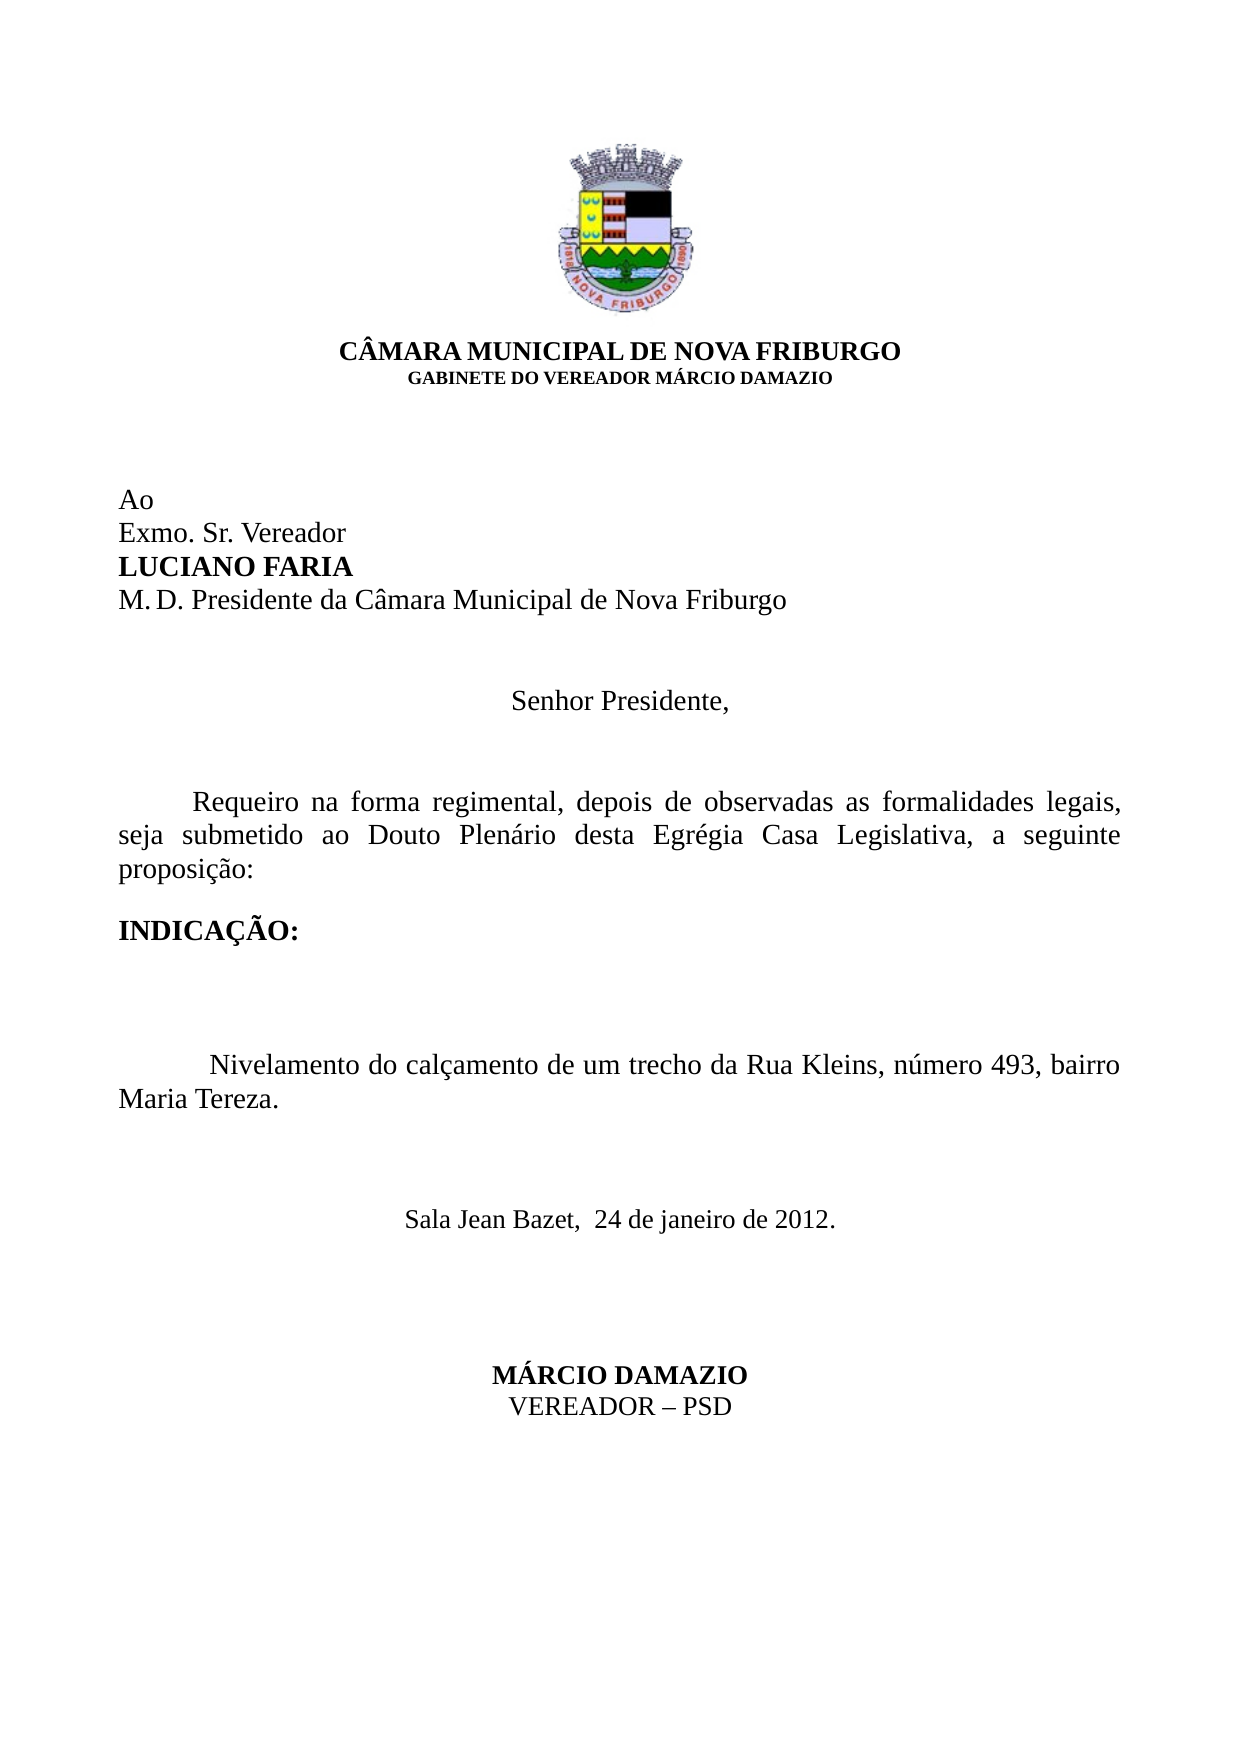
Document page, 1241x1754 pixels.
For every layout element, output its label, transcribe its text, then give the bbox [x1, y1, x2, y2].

text INDICAÇÃO: [118, 913, 1122, 947]
text Nivelamento do calçamento de um trecho da Rua Kleins, número 493, bairro Maria Tereza. [118, 1047, 1122, 1114]
text CÂMARA MUNICIPAL DE NOVA FRIBURGO [118, 335, 1122, 367]
picture [537, 127, 703, 327]
text Senhor Presidente, [118, 683, 1122, 717]
text Sala Jean Bazet, 24 de janeiro de 2012. [118, 1203, 1122, 1234]
text VEREADOR – PSD [118, 1390, 1122, 1421]
text MÁRCIO DAMAZIO [118, 1359, 1122, 1390]
text Requeiro na forma regimental, depois de observadas as formalidades legais, seja submetido ao Douto Plenário desta Egrégia Casa Legislativa, a seguinte proposição: [118, 784, 1122, 884]
list D. Presidente da Câmara Municipal de Nova Friburgo [118, 582, 1122, 616]
text Exmo. Sr. Vereador [118, 515, 1122, 549]
text Ao [118, 482, 1122, 515]
text GABINETE DO VEREADOR MÁRCIO DAMAZIO [118, 367, 1122, 388]
text LUCIANO FARIA [118, 549, 1122, 582]
